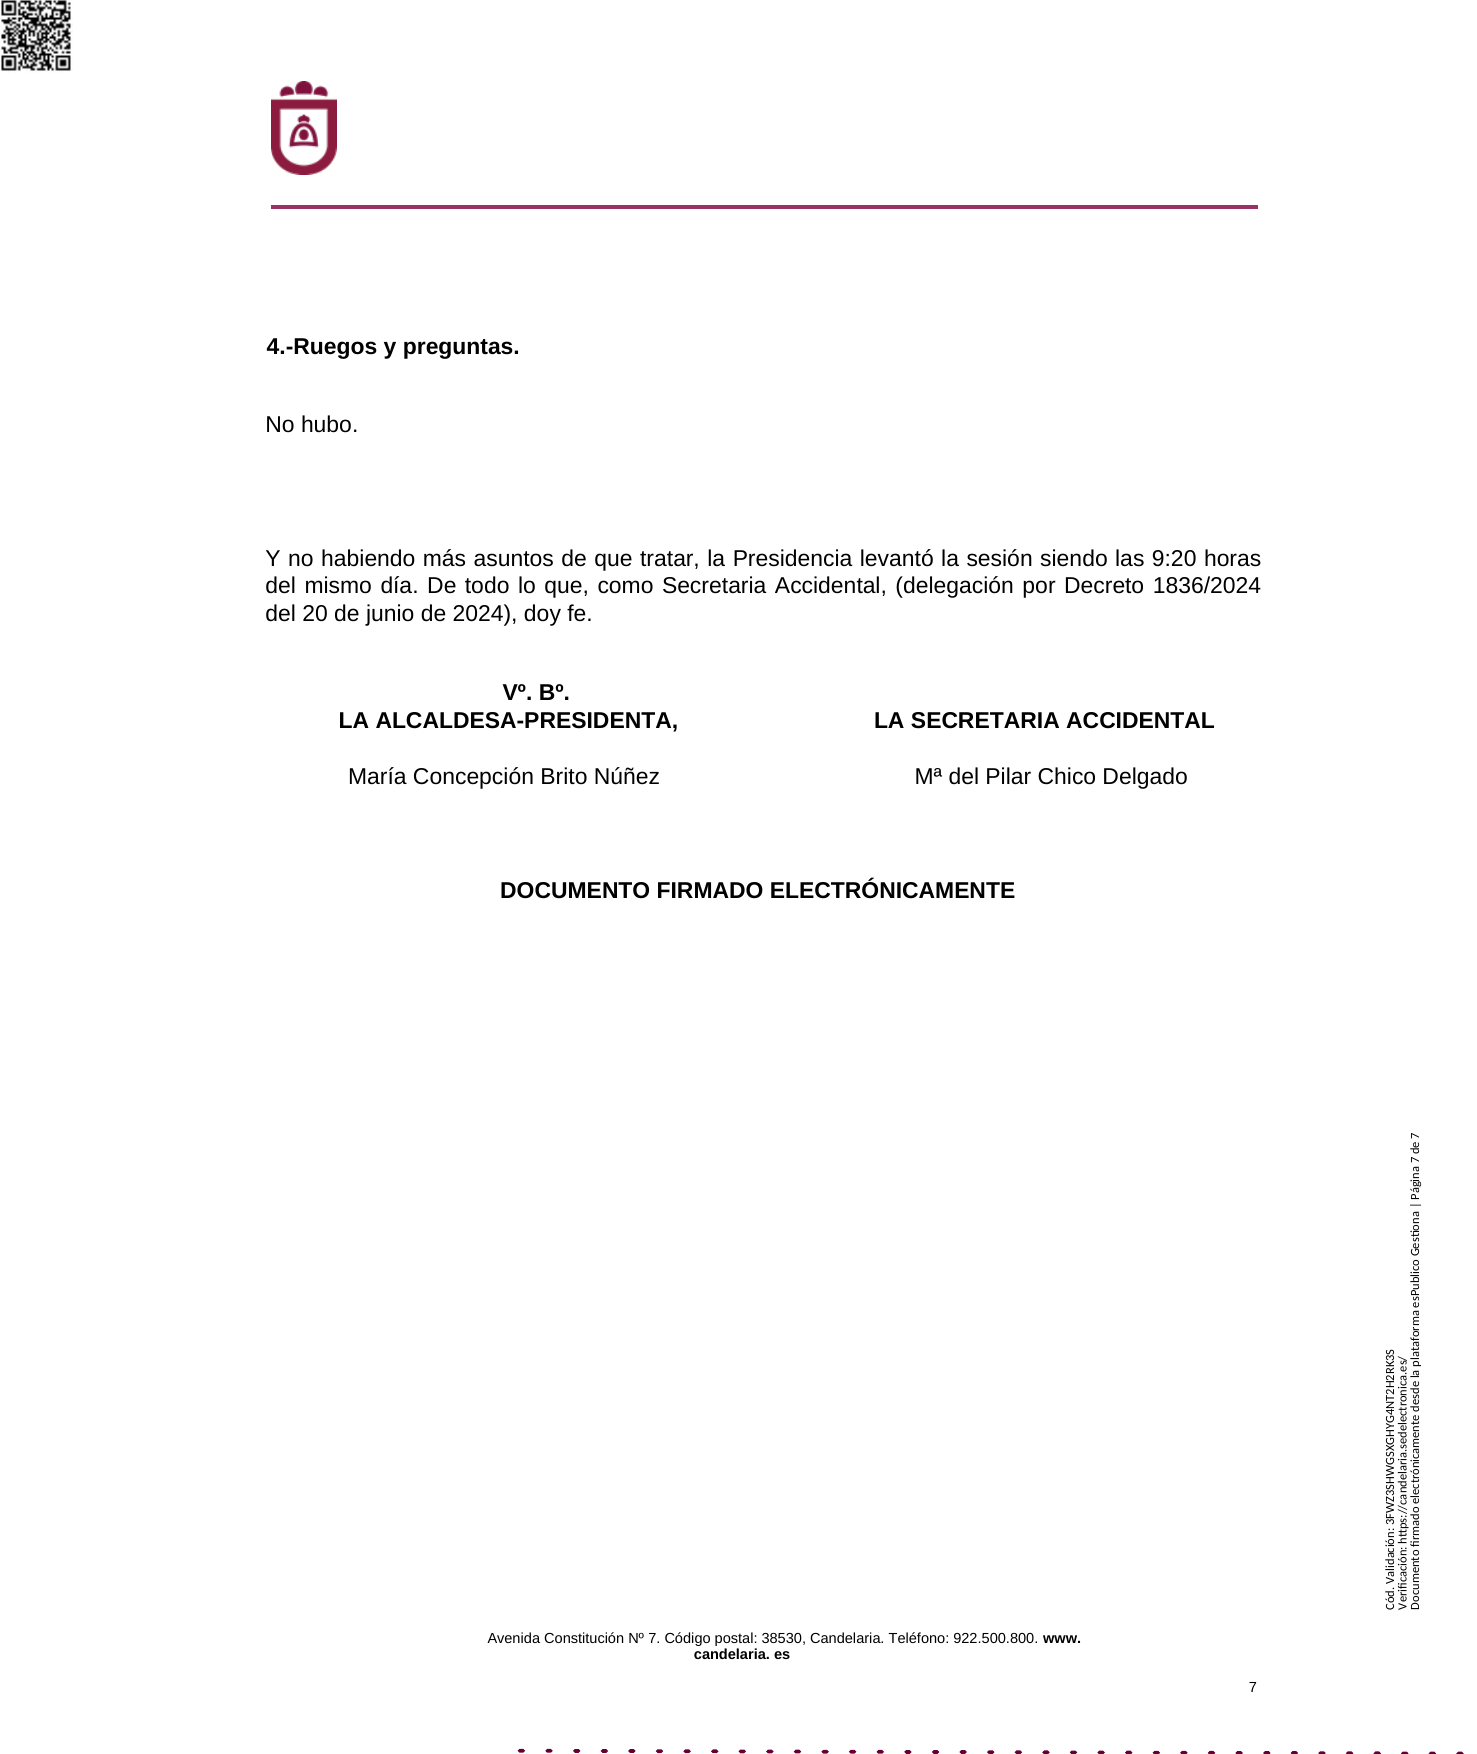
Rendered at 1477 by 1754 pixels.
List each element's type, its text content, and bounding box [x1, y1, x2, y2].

text 4.-Ruegos y preguntas. [266, 333, 1262, 359]
text No hubo. [265, 411, 1262, 437]
text Y no habiendo más asuntos de que tratar, la Presidencia levantó la sesión siendo las 9:20 horas del mismo día. De todo lo que, como Secretaria Accidental, (delegación por Decreto 1836/2024 del 20 de junio de 2024), doy fe. [265, 545, 1262, 626]
text Vº. Bº. [266, 679, 1262, 706]
text LA ALCALDESA-PRESIDENTA, LA SECRETARIA ACCIDENTAL [251, 707, 1264, 733]
text DOCUMENTO FIRMADO ELECTRÓNICAMENTE [361, 877, 1167, 904]
text María Concepción Brito Núñez Mª del Pilar Chico Delgado [265, 763, 1262, 789]
